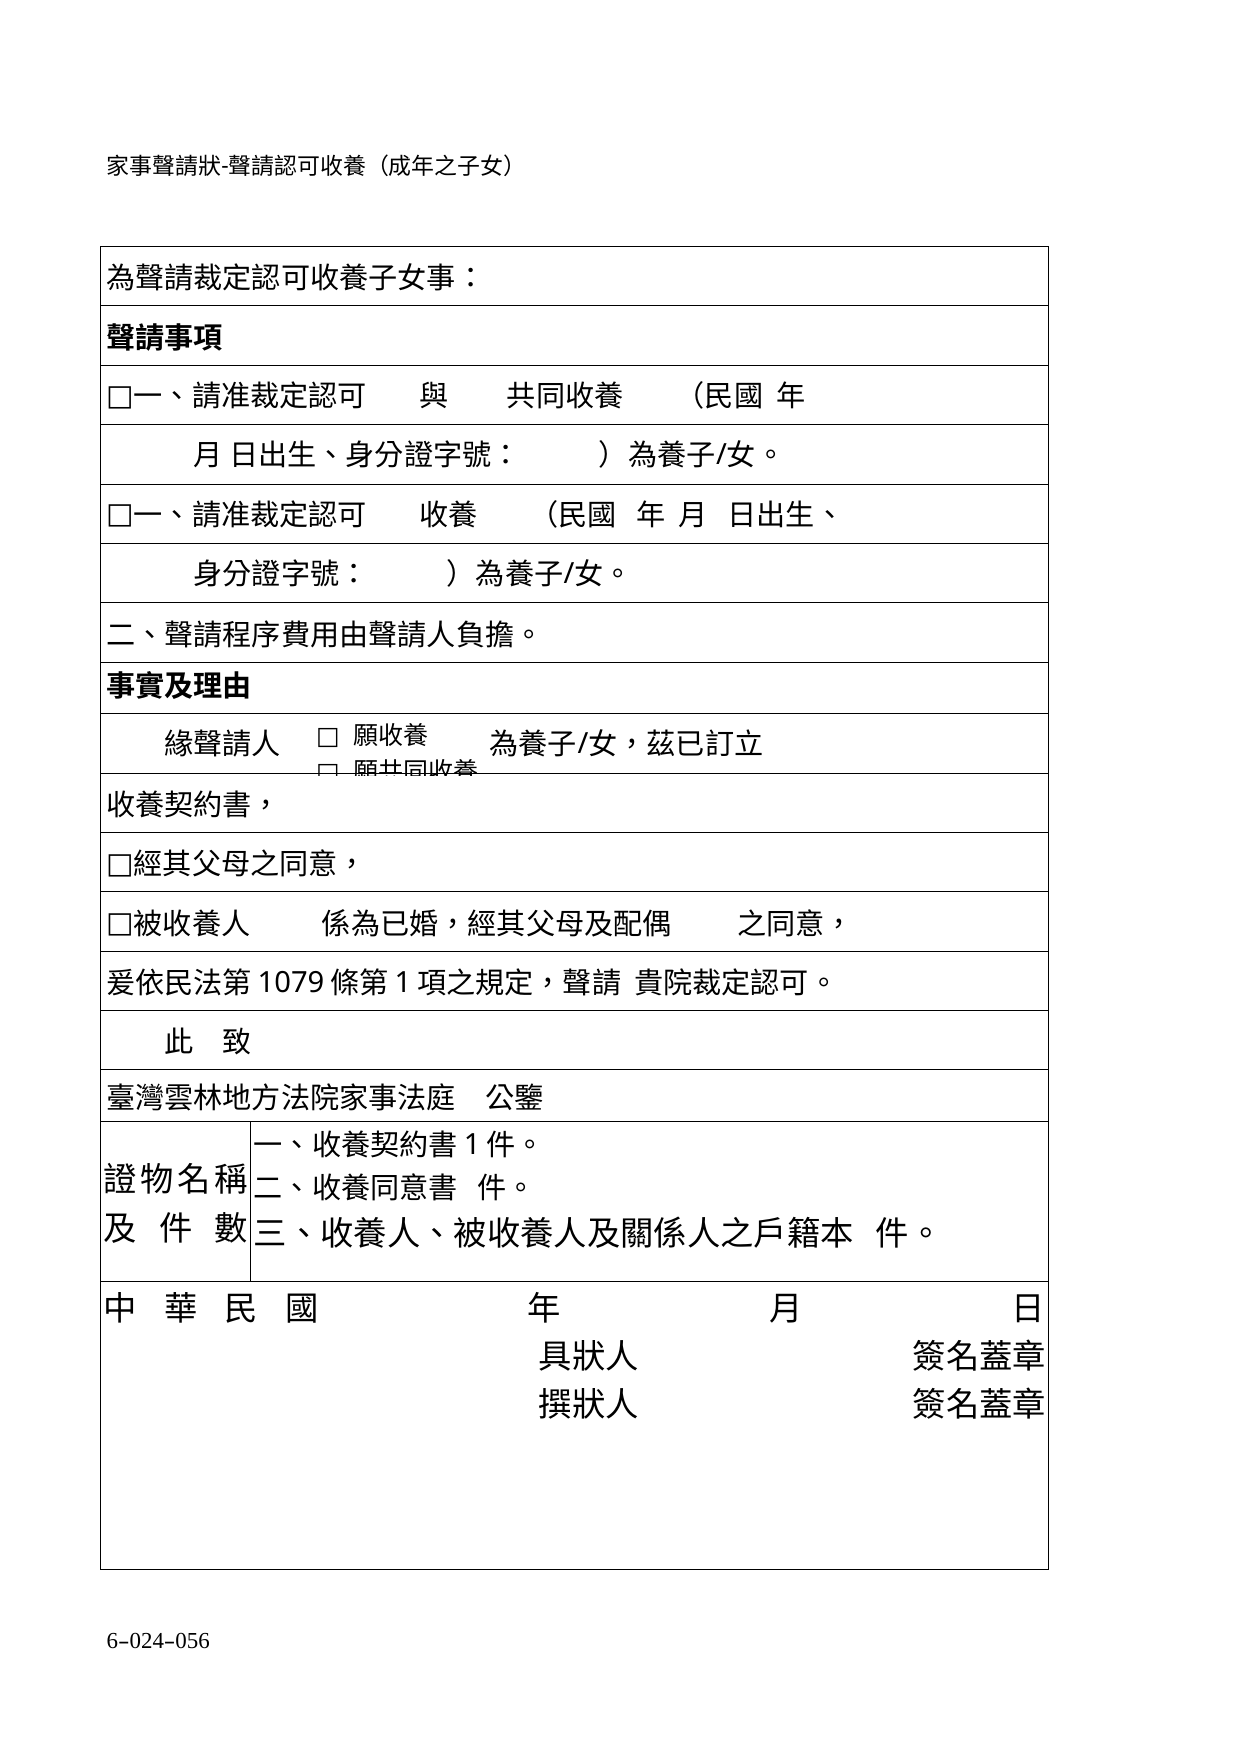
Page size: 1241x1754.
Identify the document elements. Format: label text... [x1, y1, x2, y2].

table_cell 證物名稱 及件數 [101, 1122, 250, 1281]
table_cell 中華民國 年 月 日 具狀人 簽名蓋章 撰狀人 簽名蓋章 [101, 1282, 1048, 1569]
table_cell 月 日出生、身分證字號： ）為養子/女。 [101, 425, 1048, 483]
table_cell 此 致 [101, 1011, 1048, 1069]
table_cell 一、收養契約書1件。 二、收養同意書 件。 三、收養人、被收養人及關係人之戶籍本 件。 [251, 1122, 1048, 1281]
table_cell □一、請准裁定認可 與 共同收養 （民國 年 [101, 366, 1048, 424]
table_cell 爰依民法第1079條第1項之規定，聲請 貴院裁定認可。 [101, 952, 1048, 1010]
table_cell 身分證字號： ）為養子/女。 [101, 544, 1048, 602]
table_cell □被收養人 係為已婚，經其父母及配偶 之同意， [101, 892, 1048, 951]
table_cell 緣聲請人 為養子/女，茲已訂立 [101, 714, 1048, 772]
table_cell □一、請准裁定認可 收養 （民國 年 月 日出生、 [101, 485, 1048, 543]
table_cell 臺灣雲林地方法院家事法庭 公鑒 [101, 1070, 1048, 1121]
table_cell 收養契約書， [101, 774, 1048, 832]
table_cell 為聲請裁定認可收養子女事： [101, 247, 1048, 305]
table_cell 聲請事項 [101, 306, 1048, 365]
table_cell 二、聲請程序費用由聲請人負擔。 [101, 603, 1048, 662]
table_cell 事實及理由 [101, 663, 1048, 713]
table_cell □經其父母之同意， [101, 833, 1048, 891]
